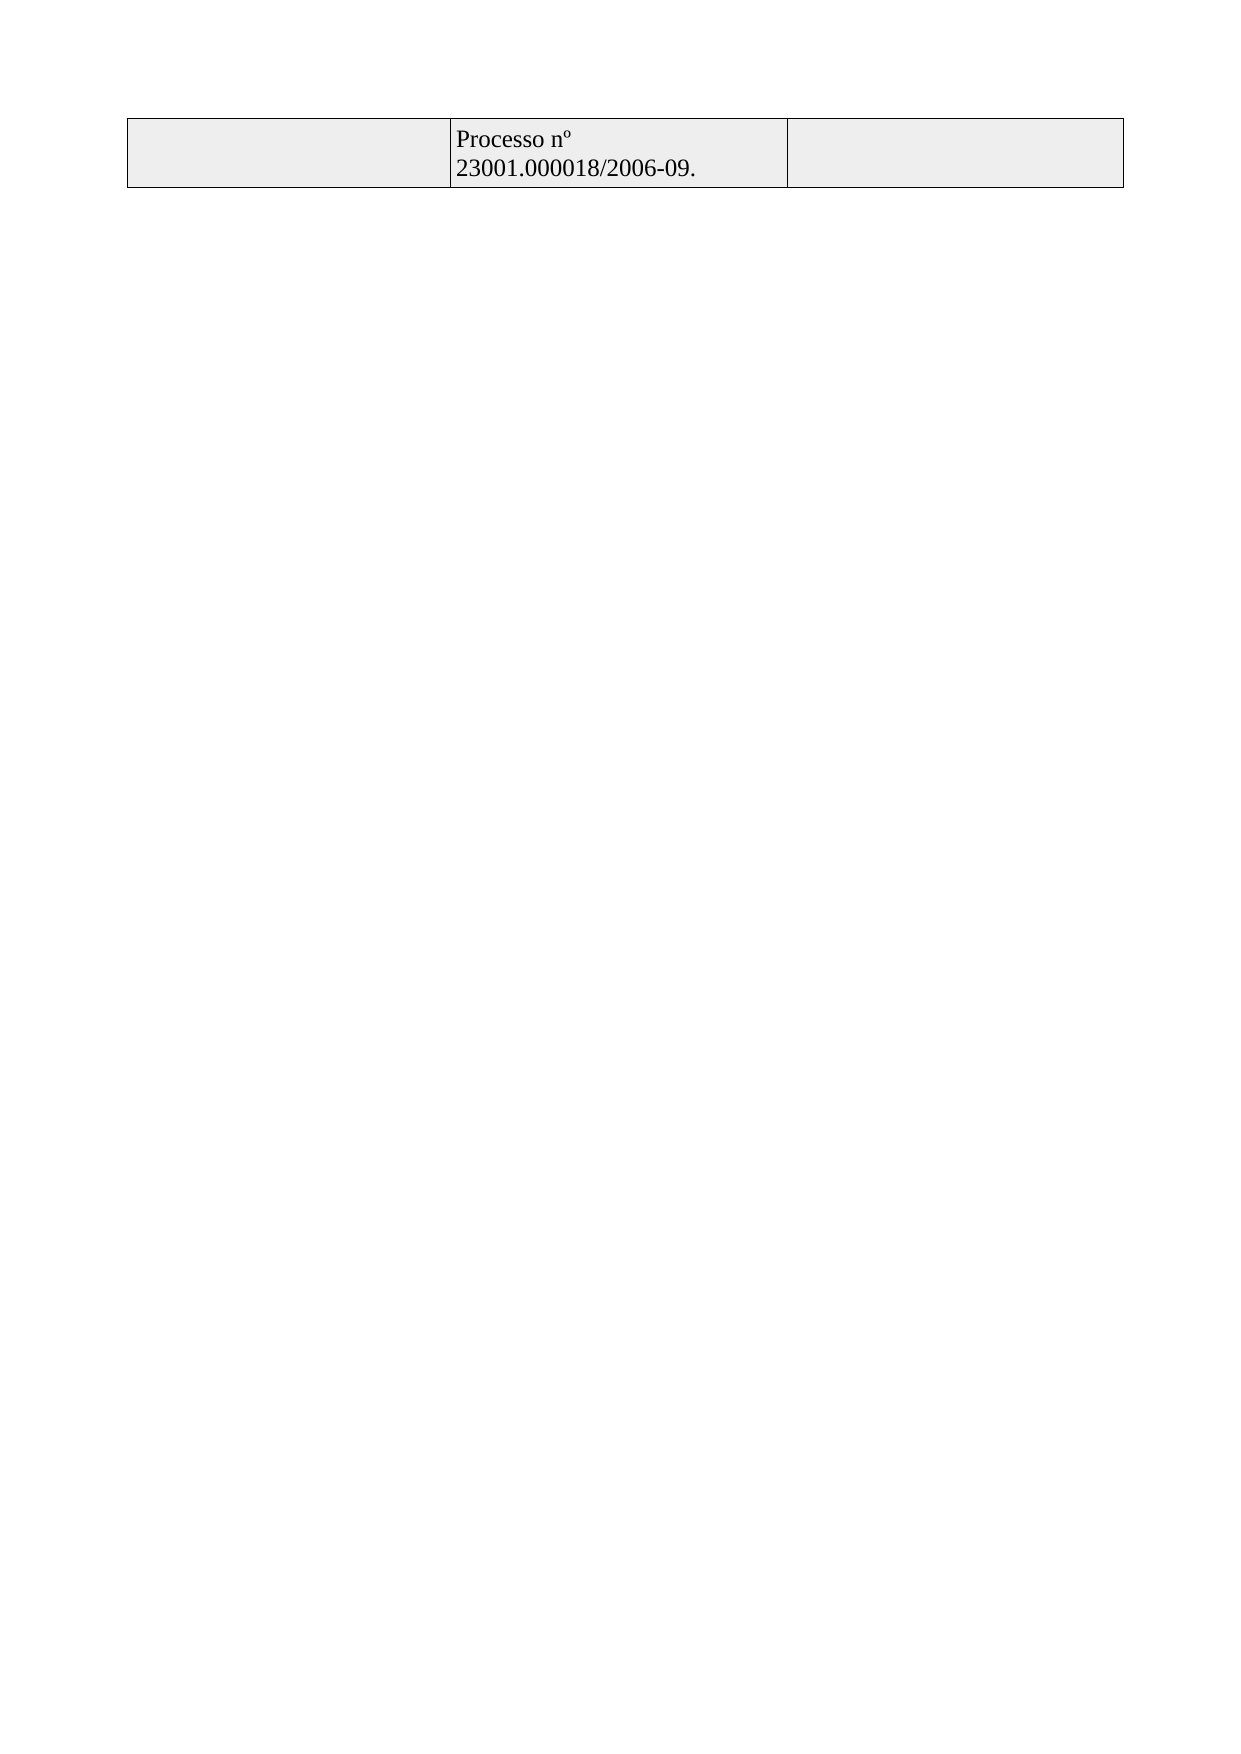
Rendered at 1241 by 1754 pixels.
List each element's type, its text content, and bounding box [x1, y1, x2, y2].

table_cell [128, 119, 450, 187]
table_cell [788, 119, 1123, 187]
table_cell Processo nº 23001.000018/2006-09. [451, 119, 787, 187]
